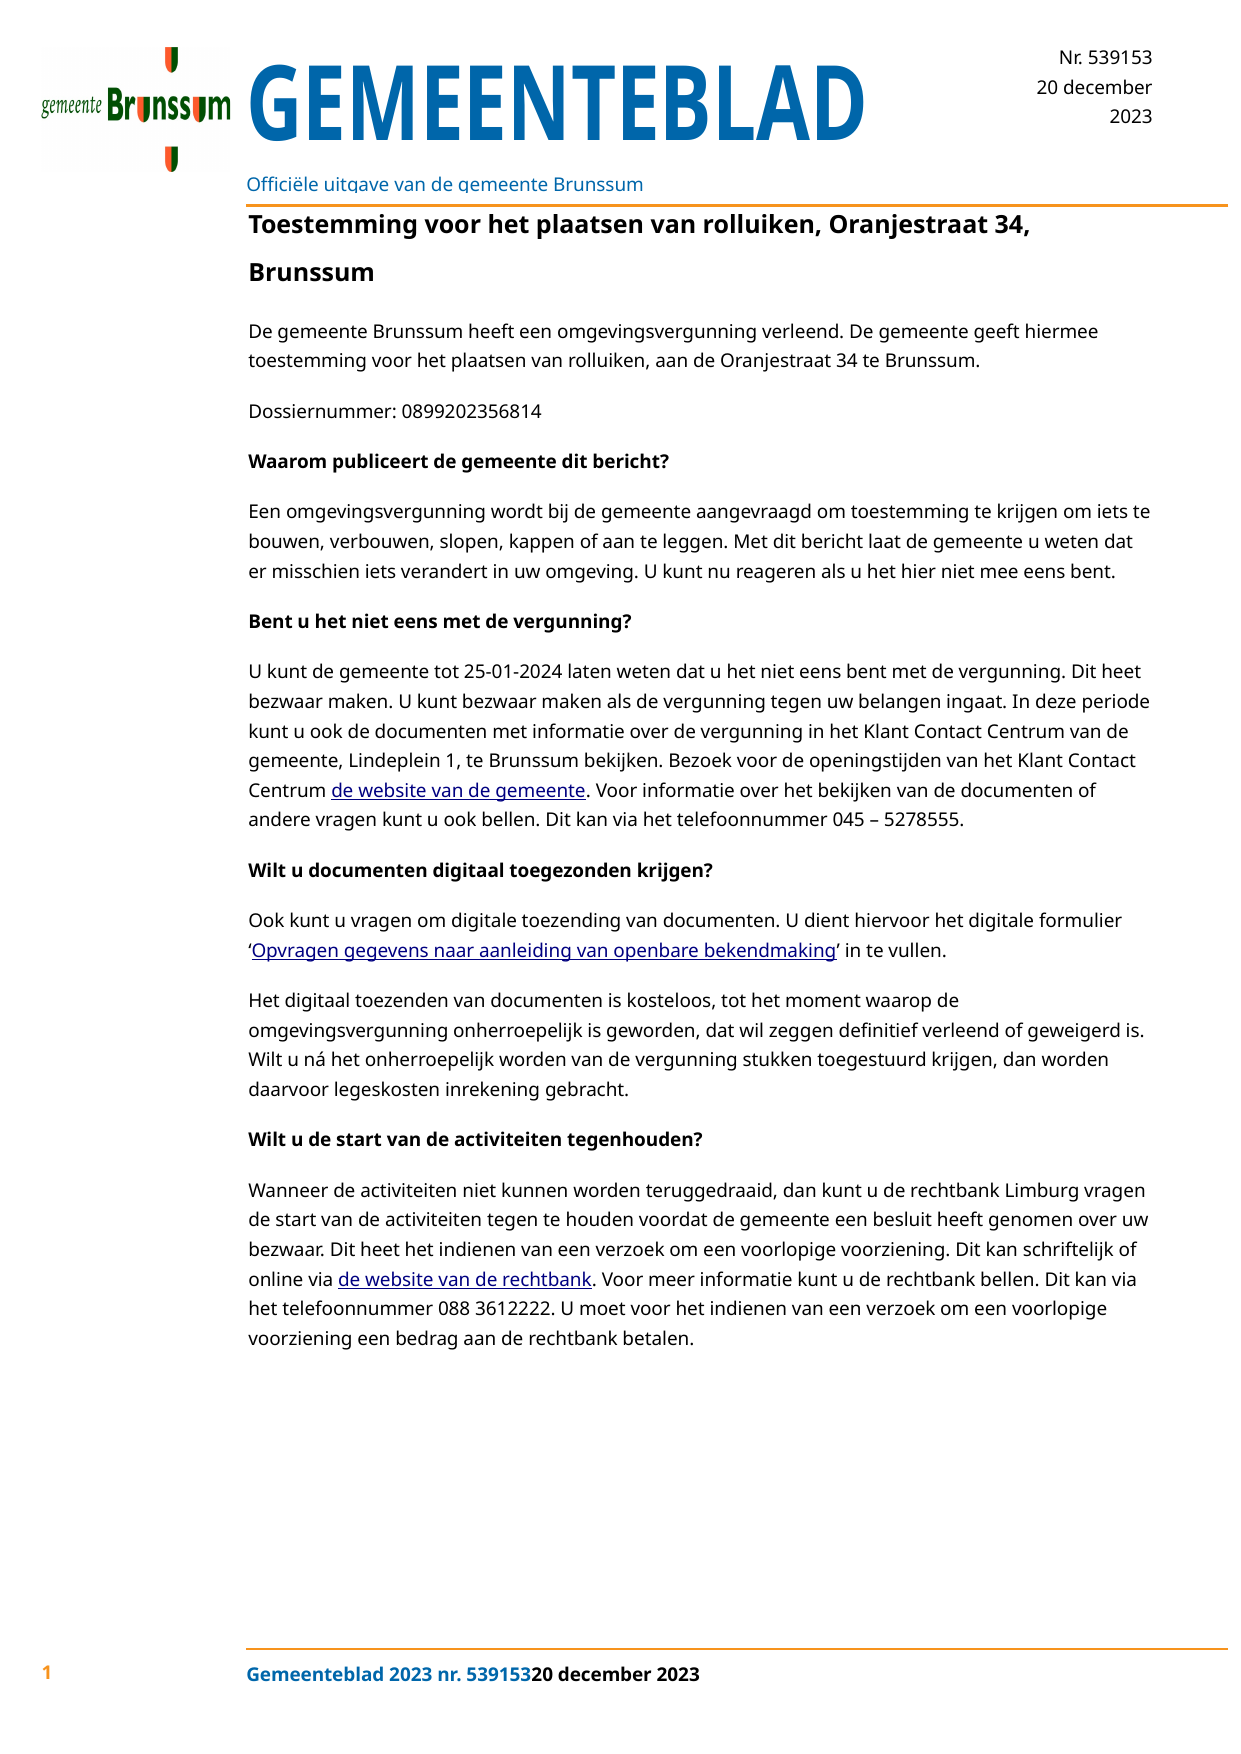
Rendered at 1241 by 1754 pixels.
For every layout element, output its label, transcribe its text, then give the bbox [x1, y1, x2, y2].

text U kunt de gemeente tot 25-01-2024 laten weten dat u het niet eens bent met de vergunning. Dit heet bezwaar maken. U kunt bezwaar maken als de vergunning tegen uw belangen ingaat. In deze periode kunt u ook de documenten met informatie over de vergunning in het Klant Contact Centrum van de gemeente, Lindeplein 1, te Brunssum bekijken. Bezoek voor de openingstijden van het Klant Contact Centrum de website van de gemeente. Voor informatie over het bekijken van de documenten of andere vragen kunt u ook bellen. Dit kan via het telefoonnummer 045 – 5278555. [248, 659, 1152, 832]
text De gemeente Brunssum heeft een omgevingsvergunning verleend. De gemeente geeft hiermee toestemming voor het plaatsen van rolluiken, aan de Oranjestraat 34 te Brunssum. [248, 318, 1152, 373]
text Dossiernummer: 0899202356814 [248, 398, 1152, 424]
text Het digitaal toezenden van documenten is kosteloos, tot het moment waarop de omgevingsvergunning onherroepelijk is geworden, dat wil zeggen definitief verleend of geweigerd is. Wilt u ná het onherroepelijk worden van de vergunning stukken toegestuurd krijgen, dan worden daarvoor legeskosten inrekening gebracht. [248, 987, 1152, 1102]
text Toestemming voor het plaatsen van rolluiken, Oranjestraat 34, Brunssum [248, 207, 1152, 288]
picture [41, 47, 231, 172]
text Waarom publiceert de gemeente dit bericht? [248, 448, 1152, 474]
text Een omgevingsvergunning wordt bij de gemeente aangevraagd om toestemming te krijgen om iets te bouwen, verbouwen, slopen, kappen of aan te leggen. Met dit bericht laat de gemeente u weten dat er misschien iets verandert in uw omgeving. U kunt nu reageren als u het hier niet mee eens bent. [248, 499, 1152, 584]
text Wanneer de activiteiten niet kunnen worden teruggedraaid, dan kunt u de rechtbank Limburg vragen de start van de activiteiten tegen te houden voordat de gemeente een besluit heeft genomen over uw bezwaar. Dit heet het indienen van een verzoek om een voorlopige voorziening. Dit kan schriftelijk of online via de website van de rechtbank. Voor meer informatie kunt u de rechtbank bellen. Dit kan via het telefoonnummer 088 3612222. U moet voor het indienen van een verzoek om een voorlopige voorziening een bedrag aan de rechtbank betalen. [248, 1177, 1152, 1351]
text Wilt u de start van de activiteiten tegenhouden? [248, 1127, 1152, 1152]
text Ook kunt u vragen om digitale toezending van documenten. U dient hiervoor het digitale formulier ‘Opvragen gegevens naar aanleiding van openbare bekendmaking’ in te vullen. [248, 907, 1152, 963]
text Wilt u documenten digitaal toegezonden krijgen? [248, 857, 1152, 883]
text Bent u het niet eens met de vergunning? [248, 608, 1152, 634]
